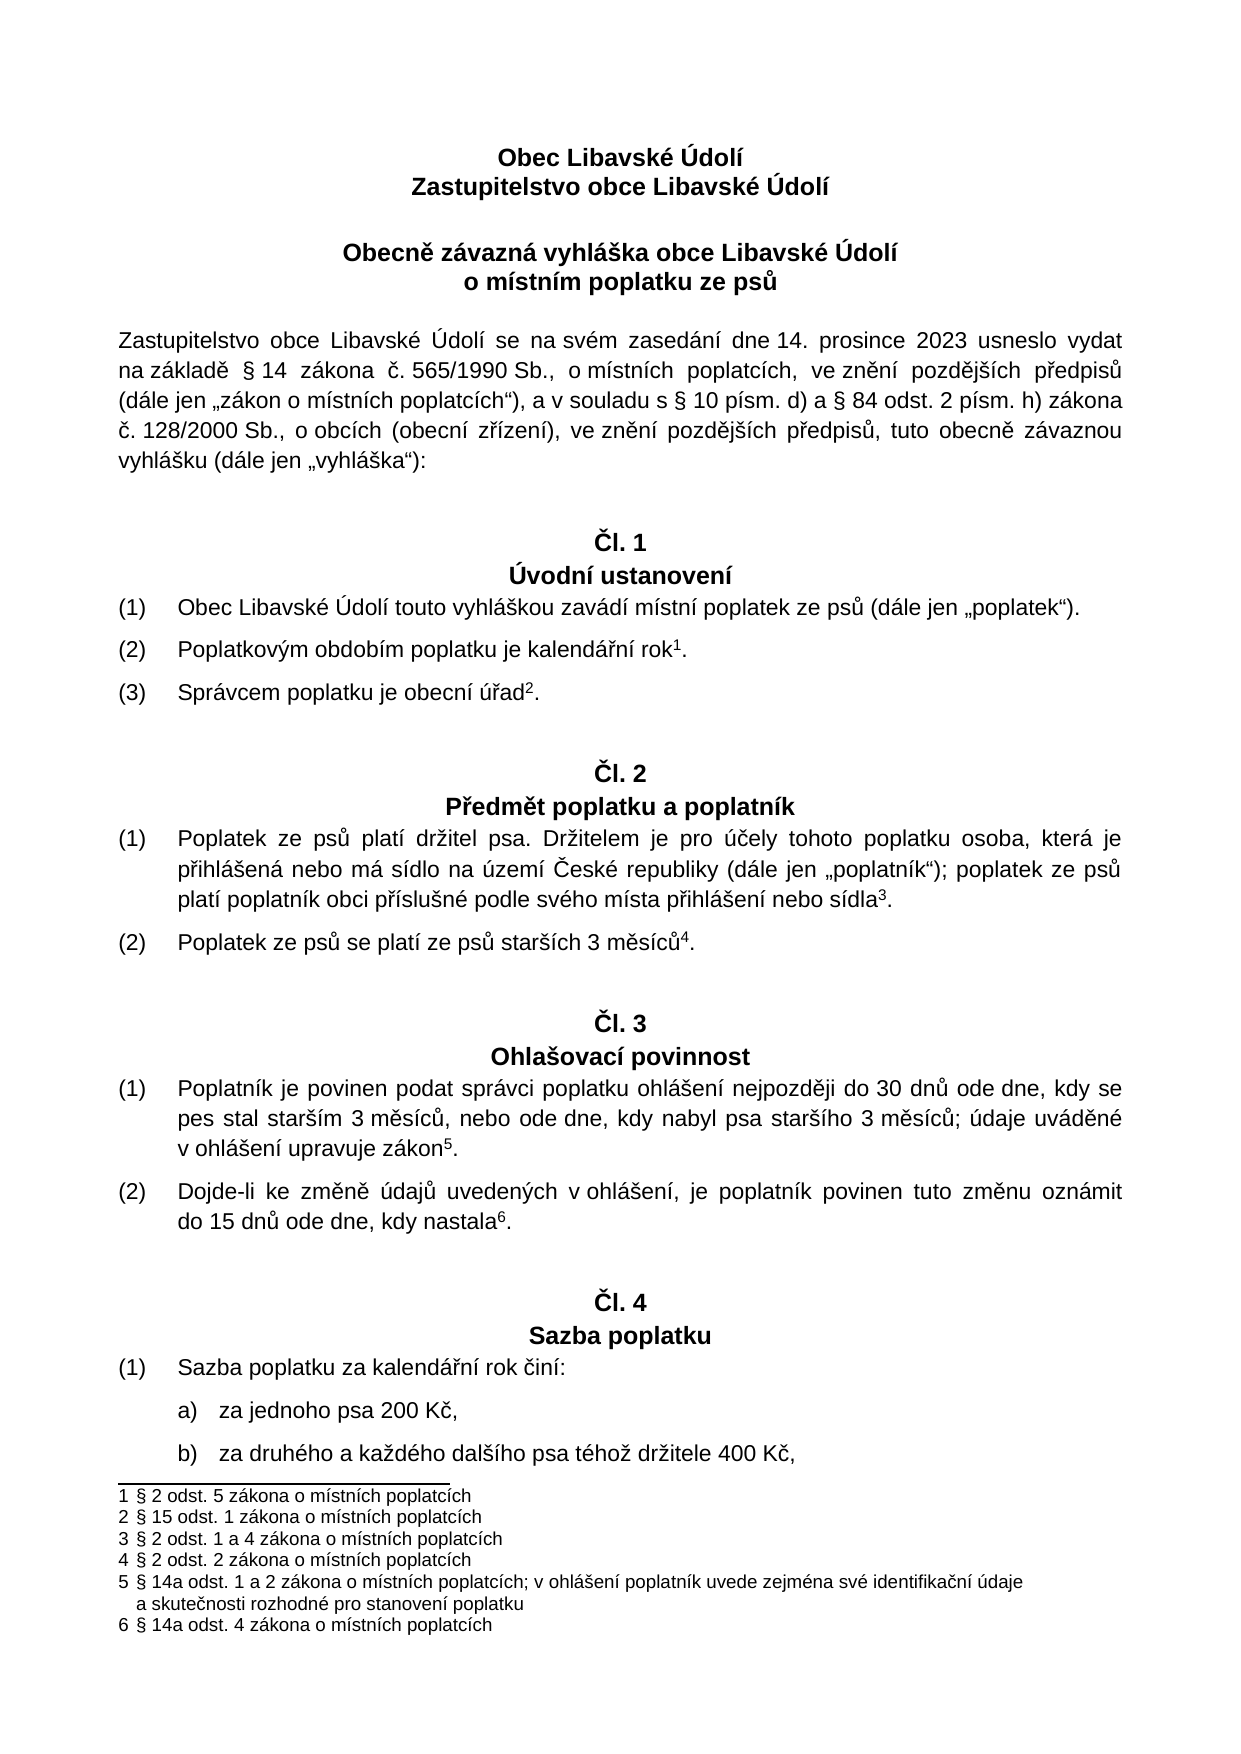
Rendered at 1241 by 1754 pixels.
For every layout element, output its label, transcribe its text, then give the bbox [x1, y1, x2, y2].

list § 14a odst. 1 a 2 zákona o místních poplatcích; v ohlášení poplatník uvede zejména své identifikační údaje a skutečnosti rozhodné pro stanovení poplatku [118, 1571, 1122, 1614]
list Sazba poplatku za kalendářní rok činí: [118, 1354, 1122, 1381]
list § 15 odst. 1 zákona o místních poplatcích [118, 1506, 1122, 1528]
list Dojde-li ke změně údajů uvedených v ohlášení, je poplatník povinen tuto změnu oznámit do 15 dnů ode dne, kdy nastala. [118, 1178, 1122, 1234]
subtitle Obecně závazná vyhláška obce Libavské Údolí o místním poplatku ze psů [118, 238, 1122, 295]
list Poplatek ze psů platí držitel psa. Držitelem je pro účely tohoto poplatku osoba, která je přihlášená nebo má sídlo na území České republiky (dále jen „poplatník“); poplatek ze psů platí poplatník obci příslušné podle svého místa přihlášení nebo sídla. [118, 825, 1122, 912]
list § 2 odst. 1 a 4 zákona o místních poplatcích [118, 1528, 1122, 1549]
list Poplatkovým obdobím poplatku je kalendářní rok. [118, 636, 1122, 663]
list Poplatník je povinen podat správci poplatku ohlášení nejpozději do 30 dnů ode dne, kdy se pes stal starším 3 měsíců, nebo ode dne, kdy nabyl psa staršího 3 měsíců; údaje uváděné v ohlášení upravuje zákon. [118, 1075, 1122, 1162]
subtitle Čl. 3 Ohlašovací povinnost [118, 1009, 1122, 1071]
list § 2 odst. 5 zákona o místních poplatcích [118, 1484, 1122, 1506]
list Správcem poplatku je obecní úřad. [118, 679, 1122, 706]
list § 14a odst. 4 zákona o místních poplatcích [118, 1614, 1122, 1635]
text Zastupitelstvo obce Libavské Údolí se na svém zasedání dne 14. prosince 2023 usneslo vydat na základě § 14 zákona č. 565/1990 Sb., o místních poplatcích, ve znění pozdějších předpisů (dále jen „zákon o místních poplatcích“), a v souladu s § 10 písm. d) a § 84 odst. 2 písm. h) zákona č. 128/2000 Sb., o obcích (obecní zřízení), ve znění pozdějších předpisů, tuto obecně závaznou vyhlášku (dále jen „vyhláška“): [118, 327, 1122, 474]
text Obec Libavské Údolí Zastupitelstvo obce Libavské Údolí [118, 143, 1122, 201]
list § 2 odst. 2 zákona o místních poplatcích [118, 1549, 1122, 1571]
list Poplatek ze psů se platí ze psů starších 3 měsíců. [118, 928, 1122, 955]
subtitle Čl. 4 Sazba poplatku [118, 1288, 1122, 1350]
list za jednoho psa 200 Kč, [177, 1397, 1122, 1423]
subtitle Čl. 1 Úvodní ustanovení [118, 528, 1122, 589]
subtitle Čl. 2 Předmět poplatku a poplatník [118, 759, 1122, 821]
list Obec Libavské Údolí touto vyhláškou zavádí místní poplatek ze psů (dále jen „poplatek“). [118, 594, 1122, 620]
list za druhého a každého dalšího psa téhož držitele 400 Kč, [177, 1440, 1122, 1466]
